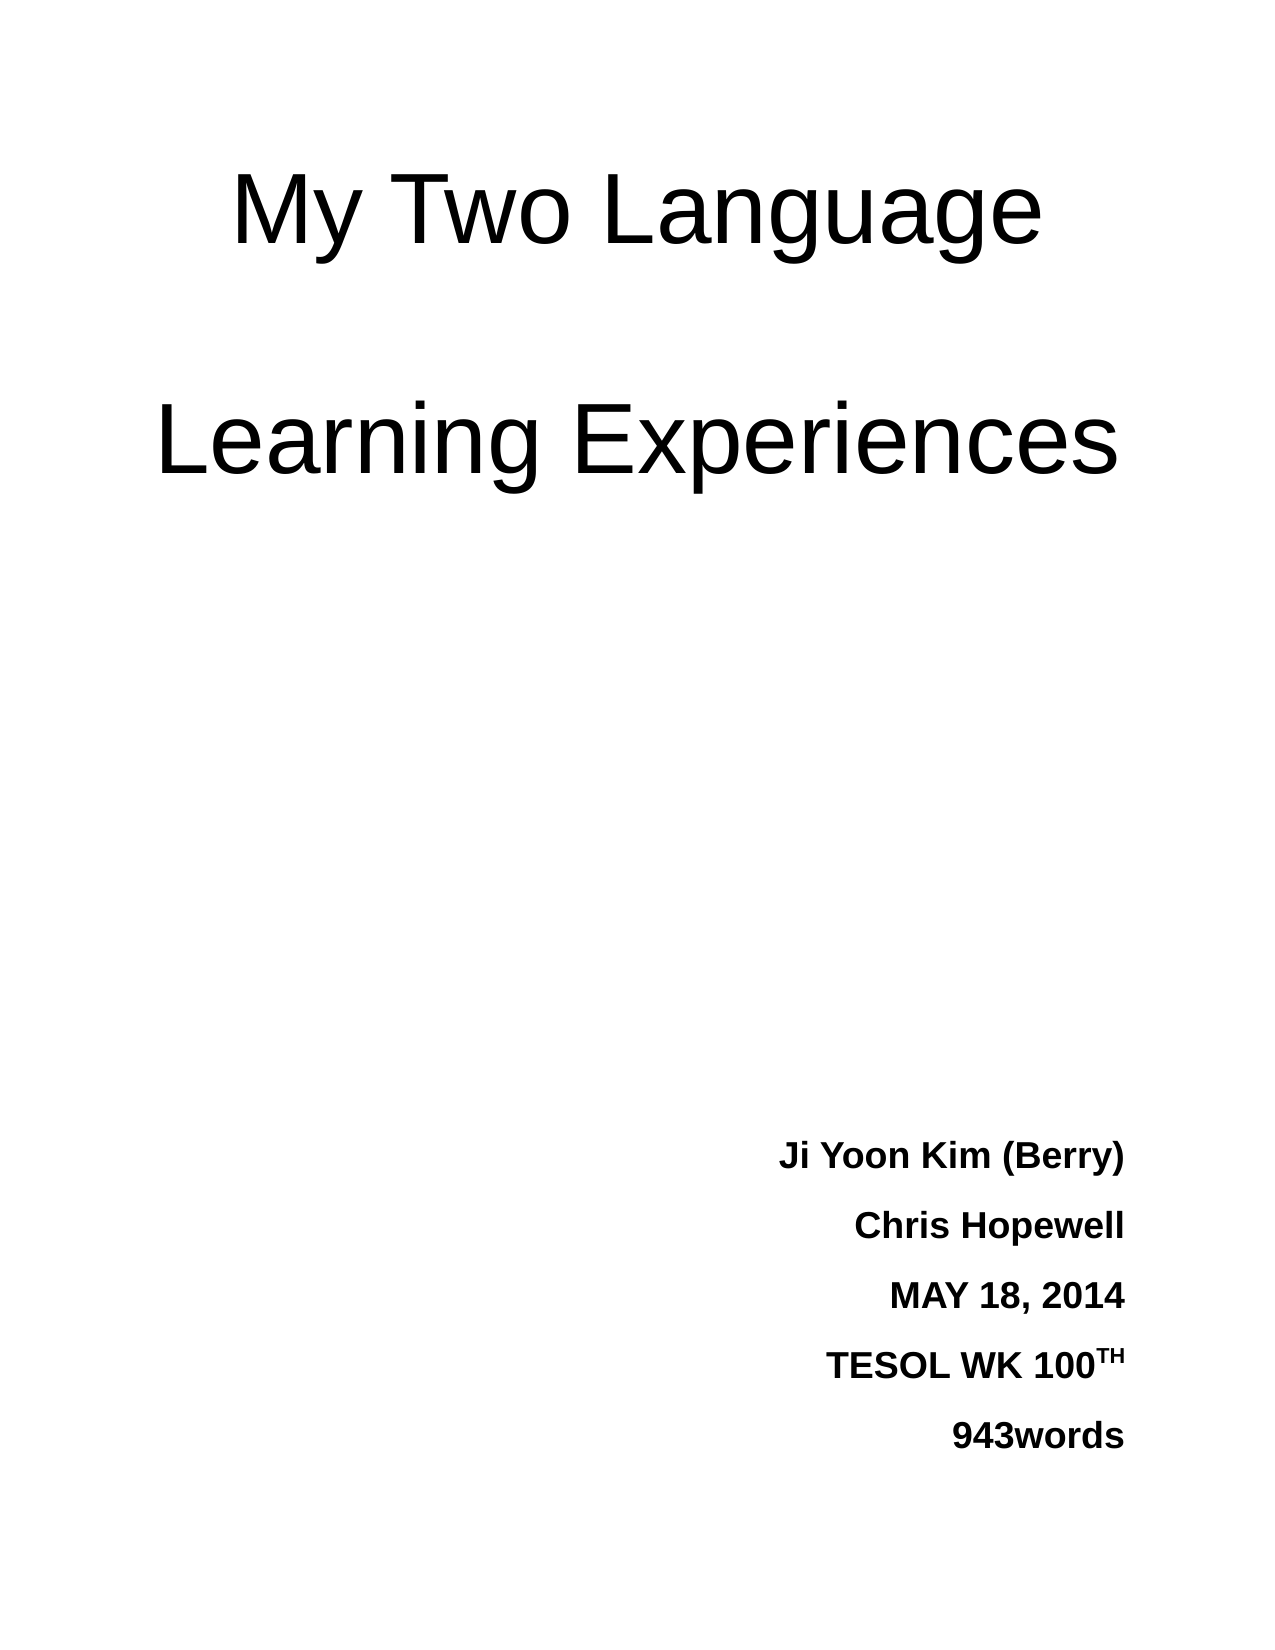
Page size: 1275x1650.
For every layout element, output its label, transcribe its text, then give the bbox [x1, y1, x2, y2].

text Ji Yoon Kim (Berry) [150, 1133, 1125, 1176]
text 943words [150, 1413, 1125, 1456]
text TESOL WK 100TH [150, 1343, 1125, 1386]
text MAY 18, 2014 [150, 1273, 1125, 1316]
text My Two Language Learning Experiences [150, 150, 1125, 495]
text Chris Hopewell [150, 1203, 1125, 1246]
